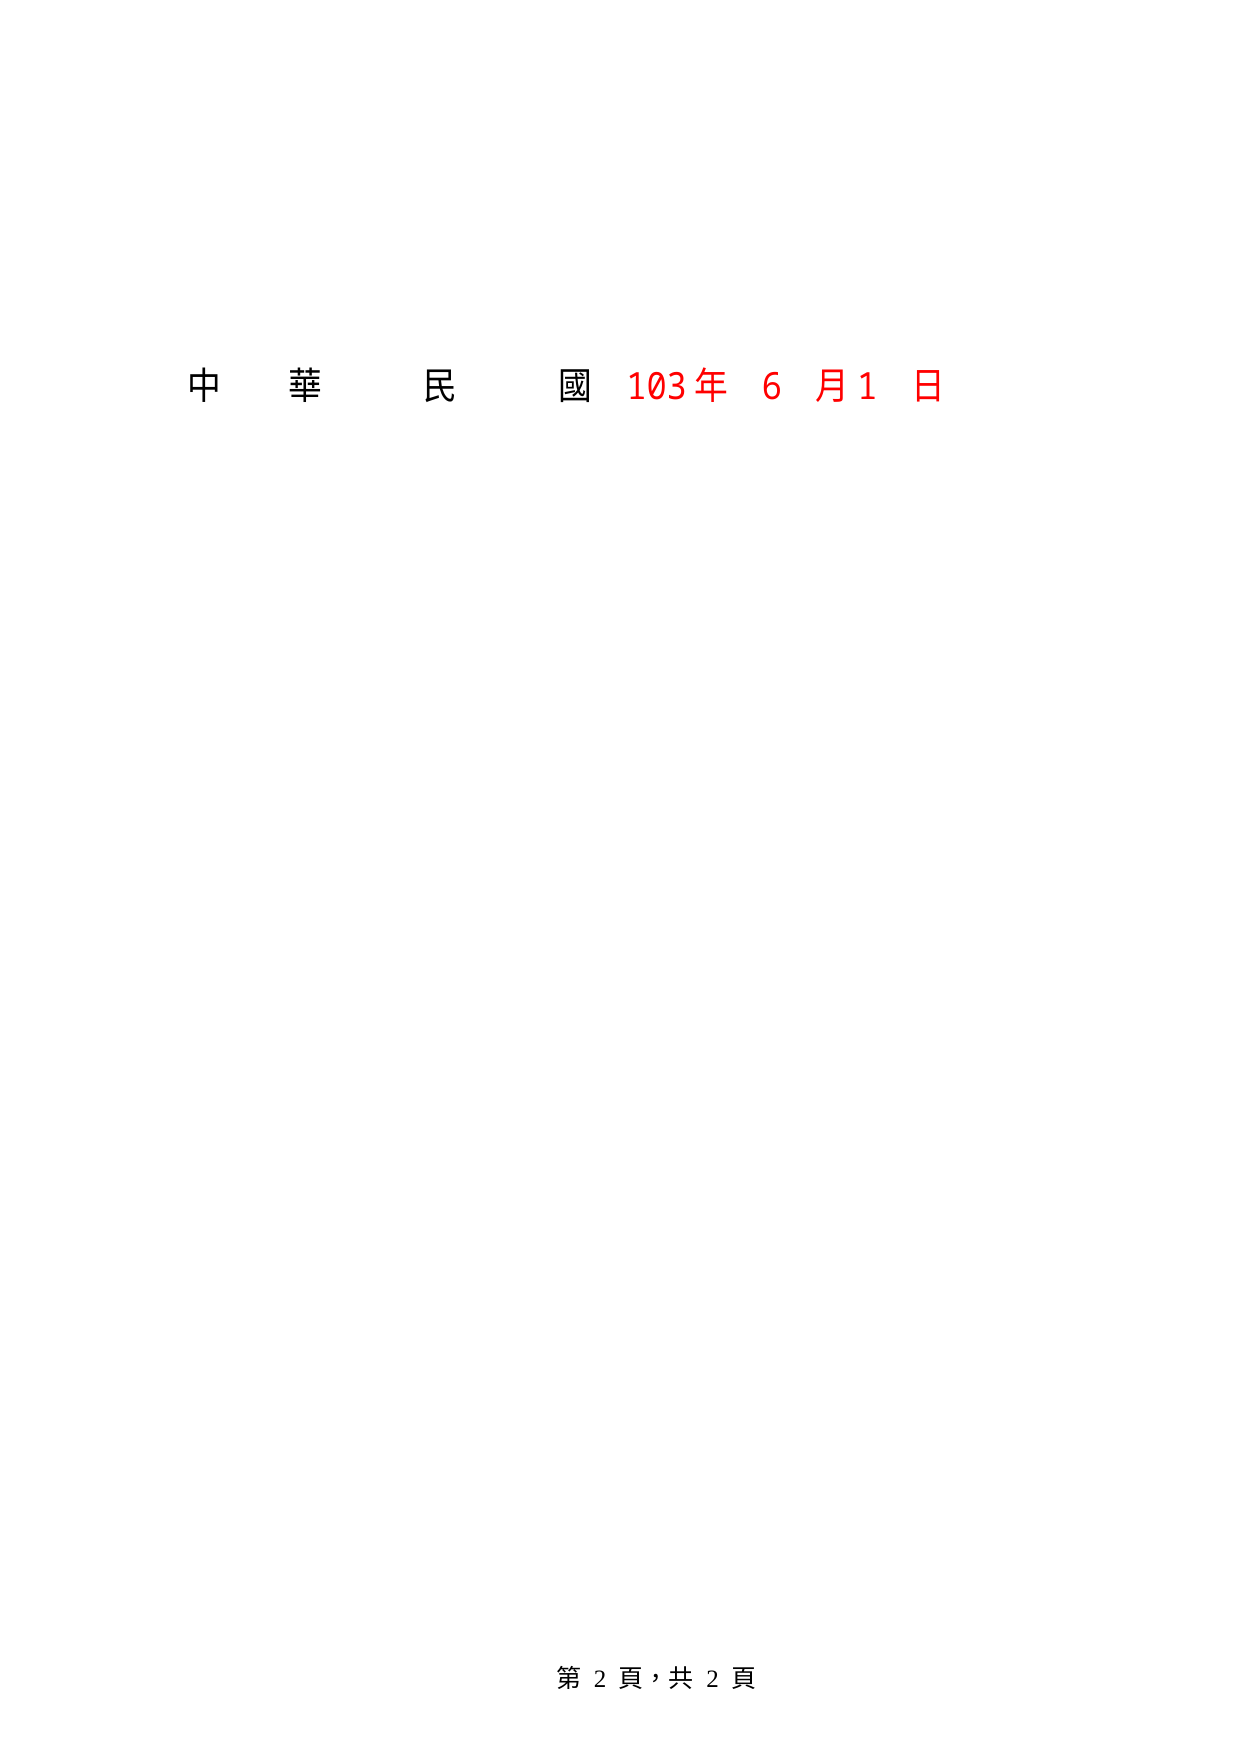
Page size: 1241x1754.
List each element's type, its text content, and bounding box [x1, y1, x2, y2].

text 中 華 民 國 103年 6 月1 日 [187, 342, 1125, 404]
